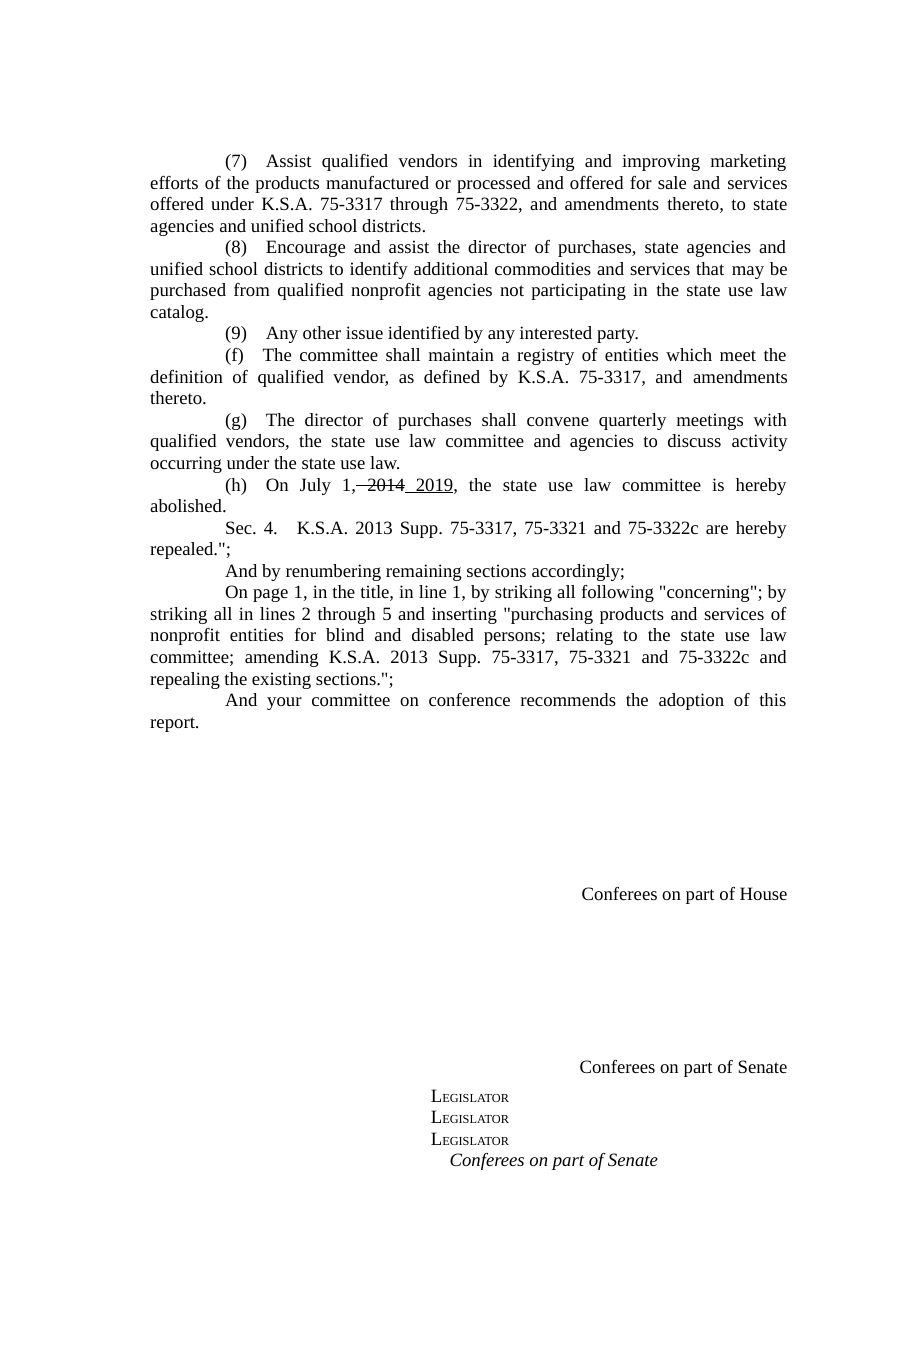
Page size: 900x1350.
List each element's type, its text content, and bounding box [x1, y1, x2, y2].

text Conferees on part of Senate [150, 1149, 787, 1171]
text And by renumbering remaining sections accordingly; [150, 560, 787, 581]
text (8) Encourage and assist the director of purchases, state agencies and unified school districts to identify additional commodities and services that may be purchased from qualified nonprofit agencies not participating in the state use law catalog. [150, 236, 787, 322]
text And your committee on conference recommends the adoption of this report. [150, 689, 787, 732]
text Conferees on part of Senate [150, 1056, 787, 1077]
text (f) The committee shall maintain a registry of entities which meet the definition of qualified vendor, as defined by K.S.A. 75-3317, and amendments thereto. [150, 344, 787, 409]
text (h) On July 1, 2014 2019, the state use law committee is hereby abolished. [150, 473, 787, 517]
text Conferees on part of House [150, 883, 787, 905]
text Legislator [150, 1085, 787, 1106]
text Sec. 4. K.S.A. 2013 Supp. 75-3317, 75-3321 and 75-3322c are hereby repealed."; [150, 517, 787, 560]
text On page 1, in the title, in line 1, by striking all following "concerning"; by striking all in lines 2 through 5 and inserting "purchasing products and services of nonprofit entities for blind and disabled persons; relating to the state use law committee; amending K.S.A. 2013 Supp. 75-3317, 75-3321 and 75-3322c and repealing the existing sections."; [150, 581, 787, 689]
text (7) Assist qualified vendors in identifying and improving marketing efforts of the products manufactured or processed and offered for sale and services offered under K.S.A. 75-3317 through 75-3322, and amendments thereto, to state agencies and unified school districts. [150, 150, 787, 236]
text (g) The director of purchases shall convene quarterly meetings with qualified vendors, the state use law committee and agencies to discuss activity occurring under the state use law. [150, 409, 787, 473]
text (9) Any other issue identified by any interested party. [150, 322, 787, 344]
text Legislator [150, 1106, 787, 1128]
text Legislator [150, 1128, 787, 1149]
